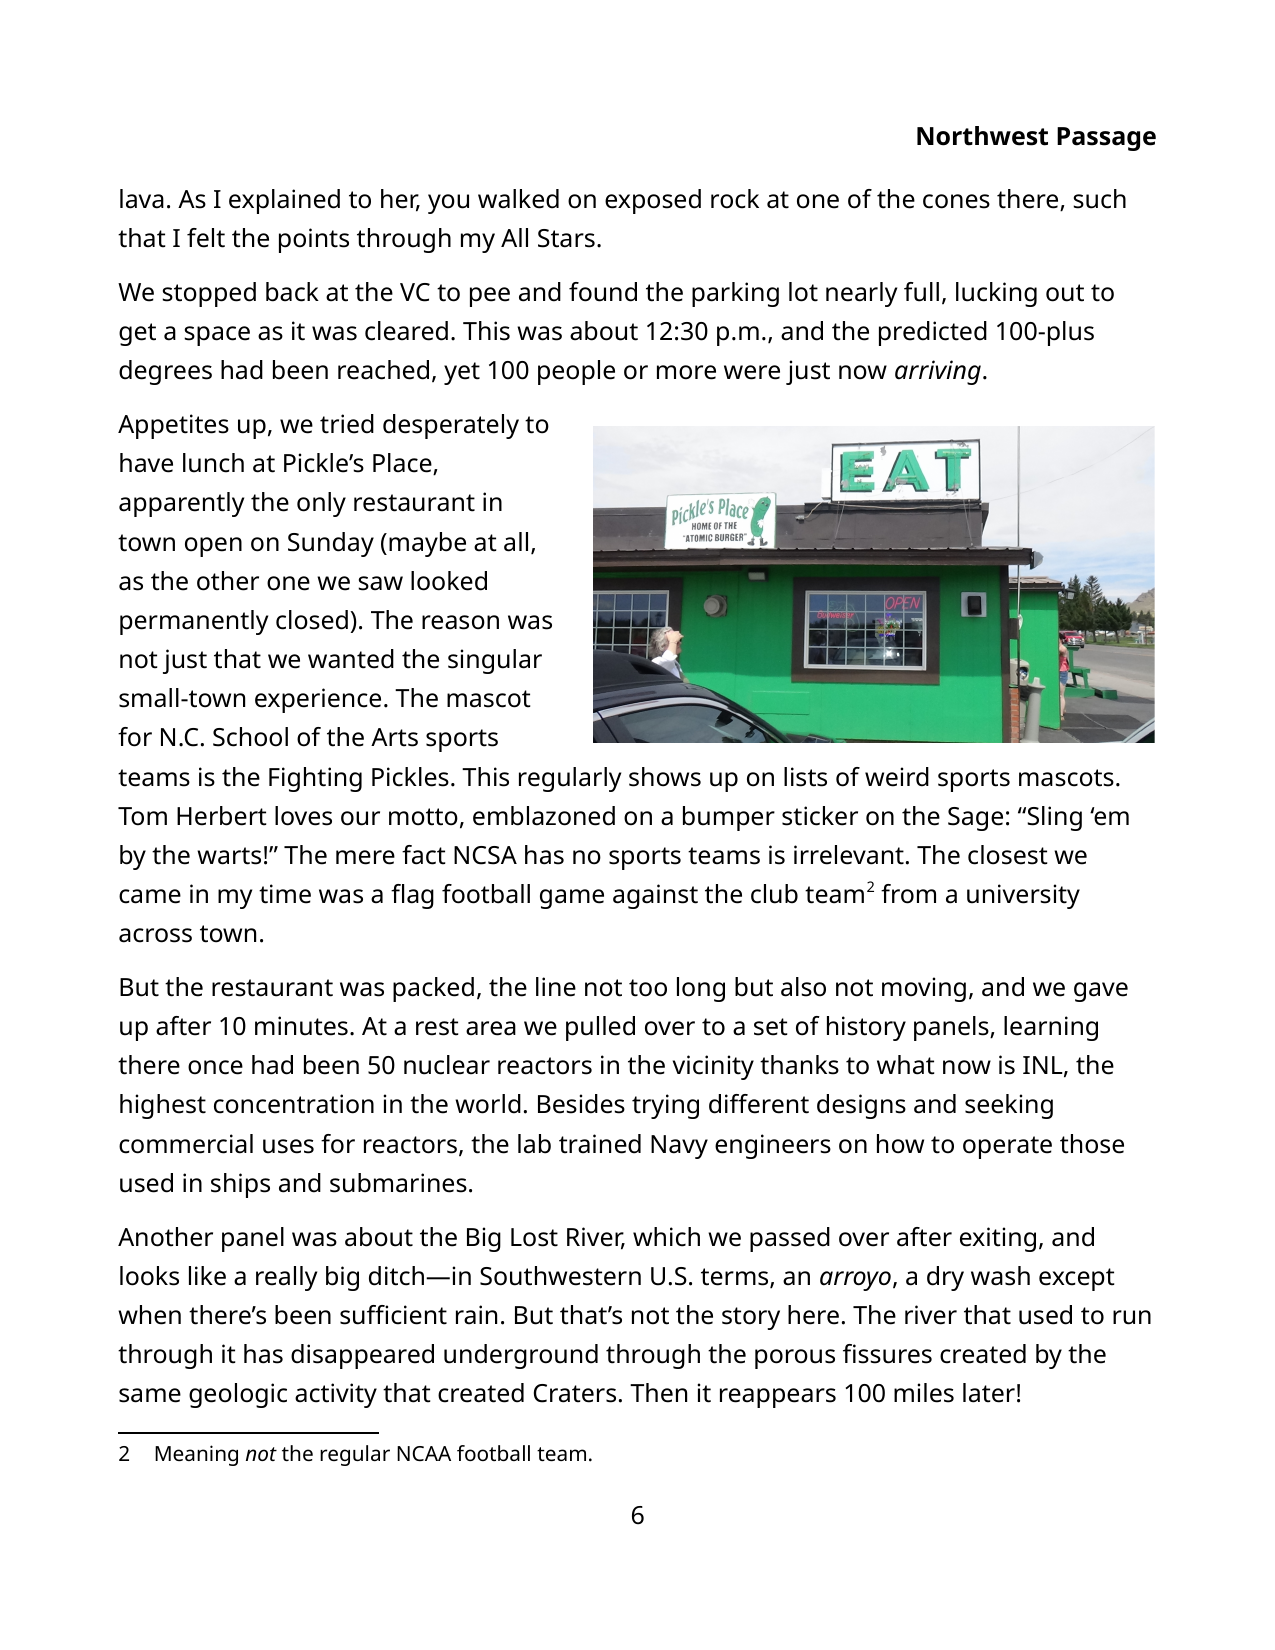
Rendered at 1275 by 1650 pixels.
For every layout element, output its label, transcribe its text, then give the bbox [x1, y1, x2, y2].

picture [593, 426, 1155, 743]
text We stopped back at the VC to pee and found the parking lot nearly full, lucking out to get a space as it was cleared. This was about 12:30 p.m., and the predicted 100-plus degrees had been reached, yet 100 people or more were just now arriving. [118, 274, 1157, 387]
text lava. As I explained to her, you walked on exposed rock at one of the cones there, such that I felt the points through my All Stars. [118, 182, 1157, 255]
text Another panel was about the Big Lost River, which we passed over after exiting, and looks like a really big ditch—in Southwestern U.S. terms, an arroyo, a dry wash except when there’s been sufficient rain. But that’s not the story here. The river that used to run through it has disappeared underground through the porous fissures created by the same geologic activity that created Craters. Then it reappears 100 miles later! [118, 1219, 1157, 1410]
text But the restaurant was packed, the line not too long but also not moving, and we gave up after 10 minutes. At a rest area we pulled over to a set of history panels, learning there once had been 50 nuclear reactors in the vicinity thanks to what now is INL, the highest concentration in the world. Besides trying different designs and seeking commercial uses for reactors, the lab trained Navy engineers on how to operate those used in ships and submarines. [118, 969, 1157, 1199]
text Appetites up, we tried desperately to have lunch at Pickle’s Place, apparently the only restaurant in town open on Sunday (maybe at all, as the other one we saw looked permanently closed). The reason was not just that we wanted the singular small-town experience. The mascot for N.C. School of the Arts sports teams is the Fighting Pickles. This regularly shows up on lists of weird sports mascots. Tom Herbert loves our motto, emblazoned on a bumper sticker on the Sage: “Sling ‘em by the warts!” The mere fact NCSA has no sports teams is irrelevant. The closest we came in my time was a flag football game against the club team from a university across town. [118, 407, 1157, 950]
text Meaning not the regular NCAA football team. [118, 1439, 1157, 1468]
